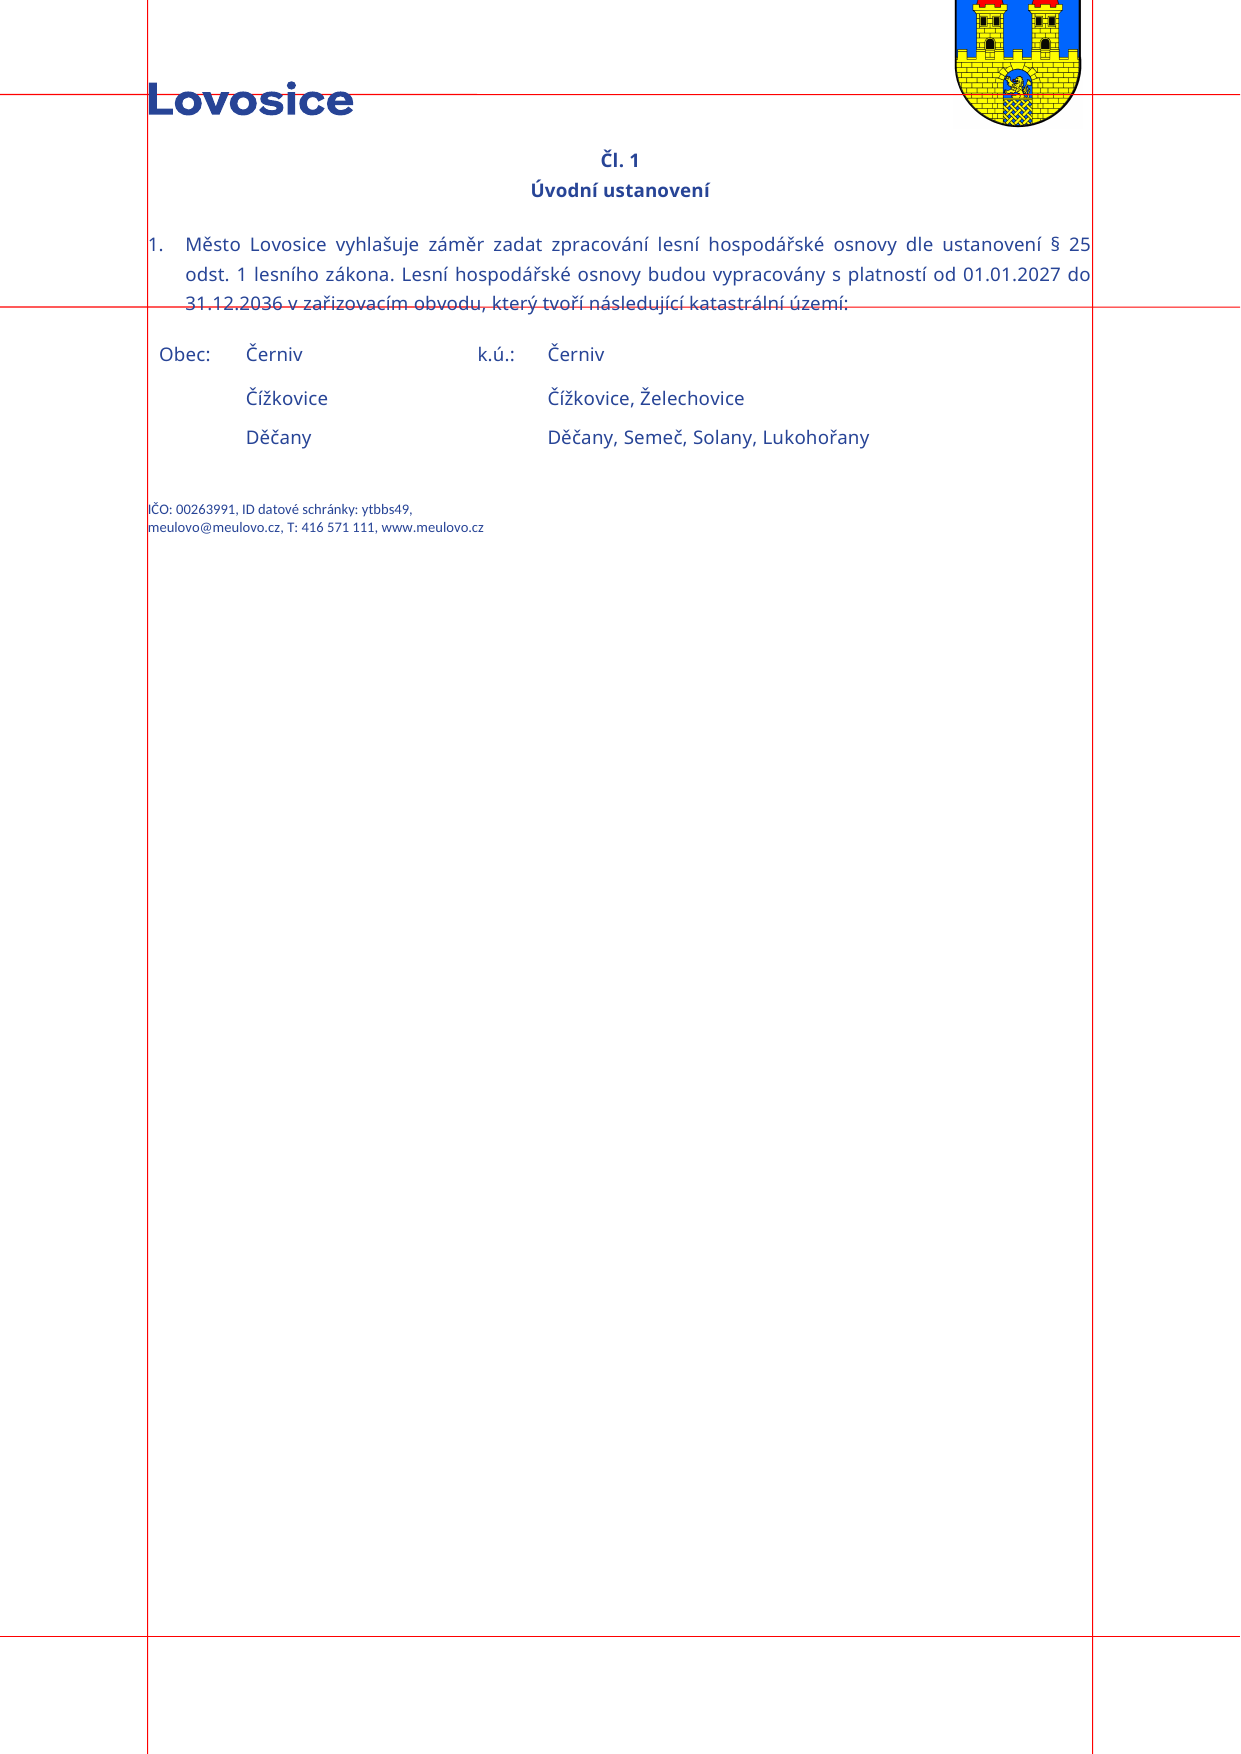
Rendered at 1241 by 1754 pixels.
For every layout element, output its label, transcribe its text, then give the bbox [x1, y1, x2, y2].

picture [953, 0, 1083, 94]
table_cell Děčany [234, 419, 466, 458]
table_header Černiv [234, 332, 466, 380]
table_header Obec: [148, 332, 234, 380]
table_cell [466, 380, 536, 458]
list Město Lovosice vyhlašuje záměr zadat zpracování lesní hospodářské osnovy dle ustanovení § 25 odst. 1 lesního zákona. Lesní hospodářské osnovy budou vypracovány s platností od 01.01.2027 do 31.12.2036 v zařizovacím obvodu, který tvoří následující katastrální území: [148, 232, 1092, 316]
table_cell Čížkovice, Želechovice [536, 380, 1083, 419]
table_cell Čížkovice [234, 380, 466, 419]
table_cell Děčany, Semeč, Solany, Lukohořany [536, 419, 1083, 458]
table_header Černiv [536, 332, 1083, 380]
subtitle Čl. 1 Úvodní ustanovení [148, 148, 1092, 202]
table_cell [148, 380, 234, 458]
table_header k.ú.: [466, 332, 536, 380]
picture [953, 96, 1083, 129]
